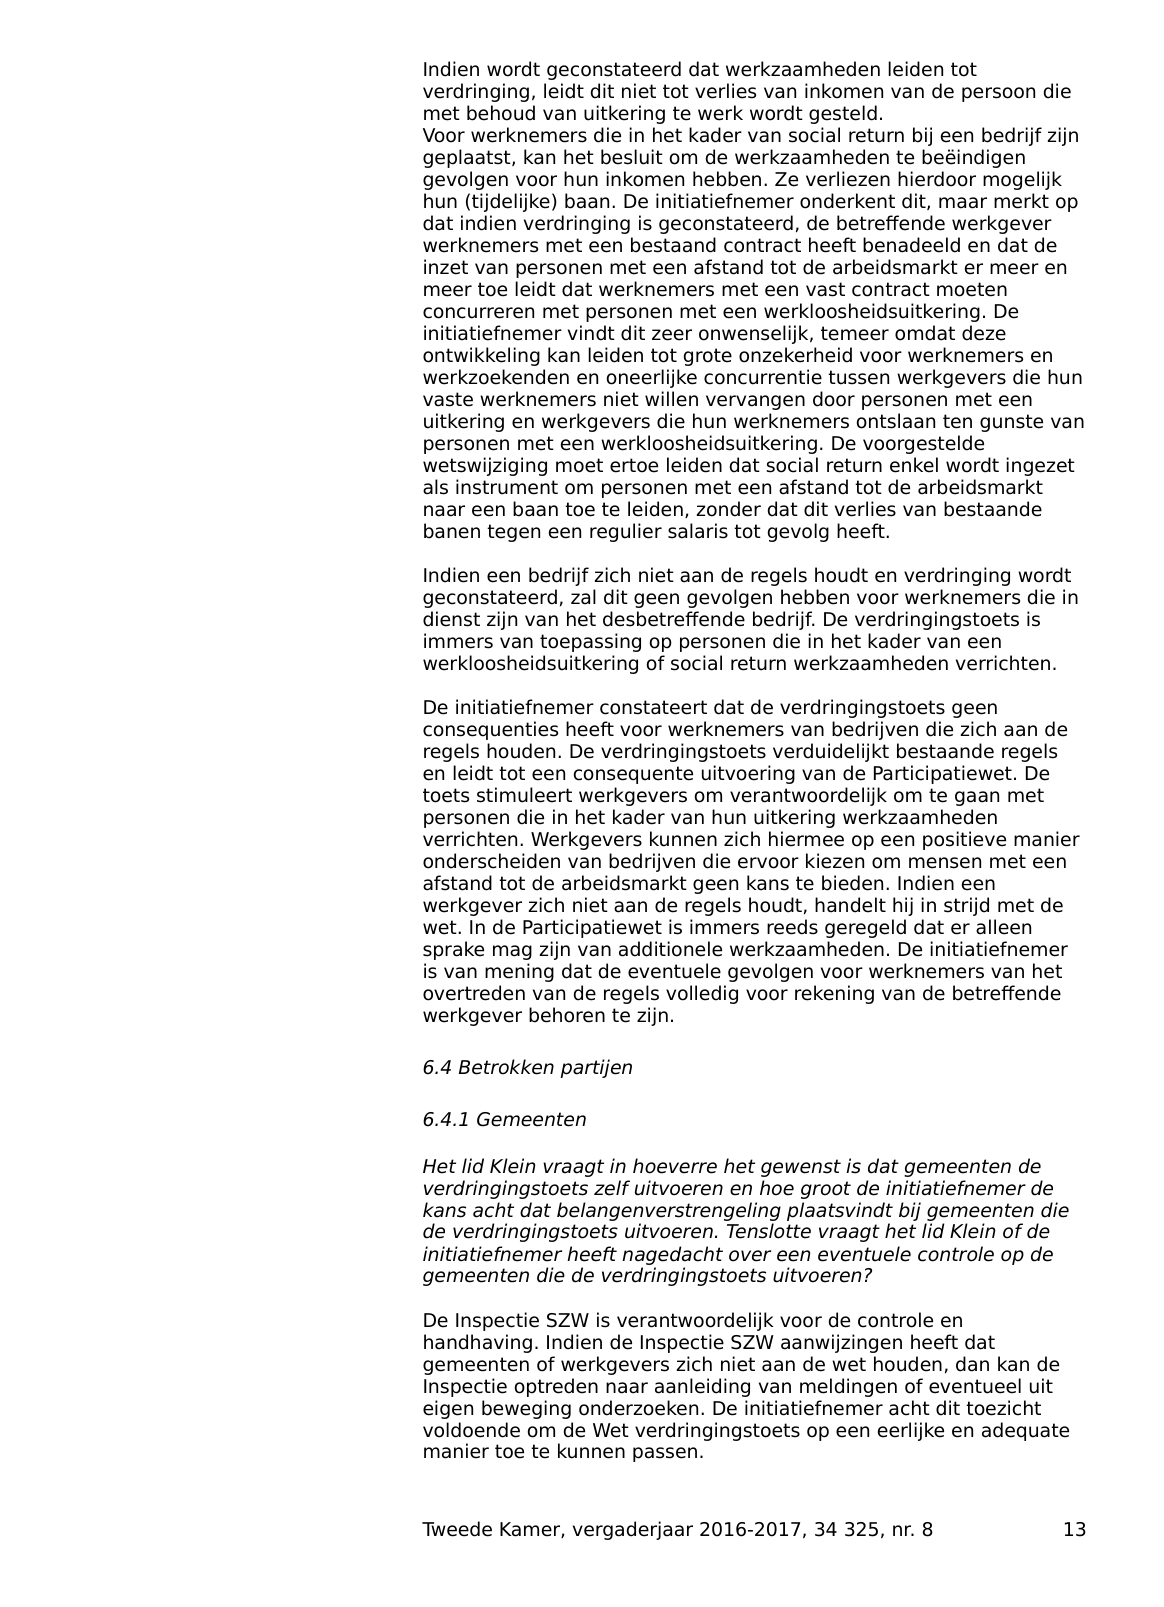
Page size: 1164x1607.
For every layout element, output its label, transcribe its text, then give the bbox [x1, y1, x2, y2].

text Indien wordt geconstateerd dat werkzaamheden leiden tot verdringing, leidt dit niet tot verlies van inkomen van de persoon die met behoud van uitkering te werk wordt gesteld. [422, 59, 1087, 125]
text De Inspectie SZW is verantwoordelijk voor de controle en handhaving. Indien de Inspectie SZW aanwijzingen heeft dat gemeenten of werkgevers zich niet aan de wet houden, dan kan de Inspectie optreden naar aanleiding van meldingen of eventueel uit eigen beweging onderzoeken. De initiatiefnemer acht dit toezicht voldoende om de Wet verdringingstoets op een eerlijke en adequate manier toe te kunnen passen. [422, 1309, 1087, 1463]
text Indien een bedrijf zich niet aan de regels houdt en verdringing wordt geconstateerd, zal dit geen gevolgen hebben voor werknemers die in dienst zijn van het desbetreffende bedrijf. De verdringingstoets is immers van toepassing op personen die in het kader van een werkloosheidsuitkering of social return werkzaamheden verrichten. [422, 565, 1087, 675]
subtitle 6.4 Betrokken partijen [422, 1057, 1087, 1078]
text De initiatiefnemer constateert dat de verdringingstoets geen consequenties heeft voor werknemers van bedrijven die zich aan de regels houden. De verdringingstoets verduidelijkt bestaande regels en leidt tot een consequente uitvoering van de Participatiewet. De toets stimuleert werkgevers om verantwoordelijk om te gaan met personen die in het kader van hun uitkering werkzaamheden verrichten. Werkgevers kunnen zich hiermee op een positieve manier onderscheiden van bedrijven die ervoor kiezen om mensen met een afstand tot de arbeidsmarkt geen kans te bieden. Indien een werkgever zich niet aan de regels houdt, handelt hij in strijd met de wet. In de Participatiewet is immers reeds geregeld dat er alleen sprake mag zijn van additionele werkzaamheden. De initiatiefnemer is van mening dat de eventuele gevolgen voor werknemers van het overtreden van de regels volledig voor rekening van de betreffende werkgever behoren te zijn. [422, 697, 1087, 1027]
text Voor werknemers die in het kader van social return bij een bedrijf zijn geplaatst, kan het besluit om de werkzaamheden te beëindigen gevolgen voor hun inkomen hebben. Ze verliezen hierdoor mogelijk hun (tijdelijke) baan. De initiatiefnemer onderkent dit, maar merkt op dat indien verdringing is geconstateerd, de betreffende werkgever werknemers met een bestaand contract heeft benadeeld en dat de inzet van personen met een afstand tot de arbeidsmarkt er meer en meer toe leidt dat werknemers met een vast contract moeten concurreren met personen met een werkloosheidsuitkering. De initiatiefnemer vindt dit zeer onwenselijk, temeer omdat deze ontwikkeling kan leiden tot grote onzekerheid voor werknemers en werkzoekenden en oneerlijke concurrentie tussen werkgevers die hun vaste werknemers niet willen vervangen door personen met een uitkering en werkgevers die hun werknemers ontslaan ten gunste van personen met een werkloosheidsuitkering. De voorgestelde wetswijziging moet ertoe leiden dat social return enkel wordt ingezet als instrument om personen met een afstand tot de arbeidsmarkt naar een baan toe te leiden, zonder dat dit verlies van bestaande banen tegen een regulier salaris tot gevolg heeft. [422, 125, 1087, 543]
subtitle 6.4.1 Gemeenten [422, 1108, 1087, 1131]
text Het lid Klein vraagt in hoeverre het gewenst is dat gemeenten de verdringingstoets zelf uitvoeren en hoe groot de initiatiefnemer de kans acht dat belangenverstrengeling plaatsvindt bij gemeenten die de verdringingstoets uitvoeren. Tenslotte vraagt het lid Klein of de initiatiefnemer heeft nagedacht over een eventuele controle op de gemeenten die de verdringingstoets uitvoeren? [422, 1156, 1087, 1287]
